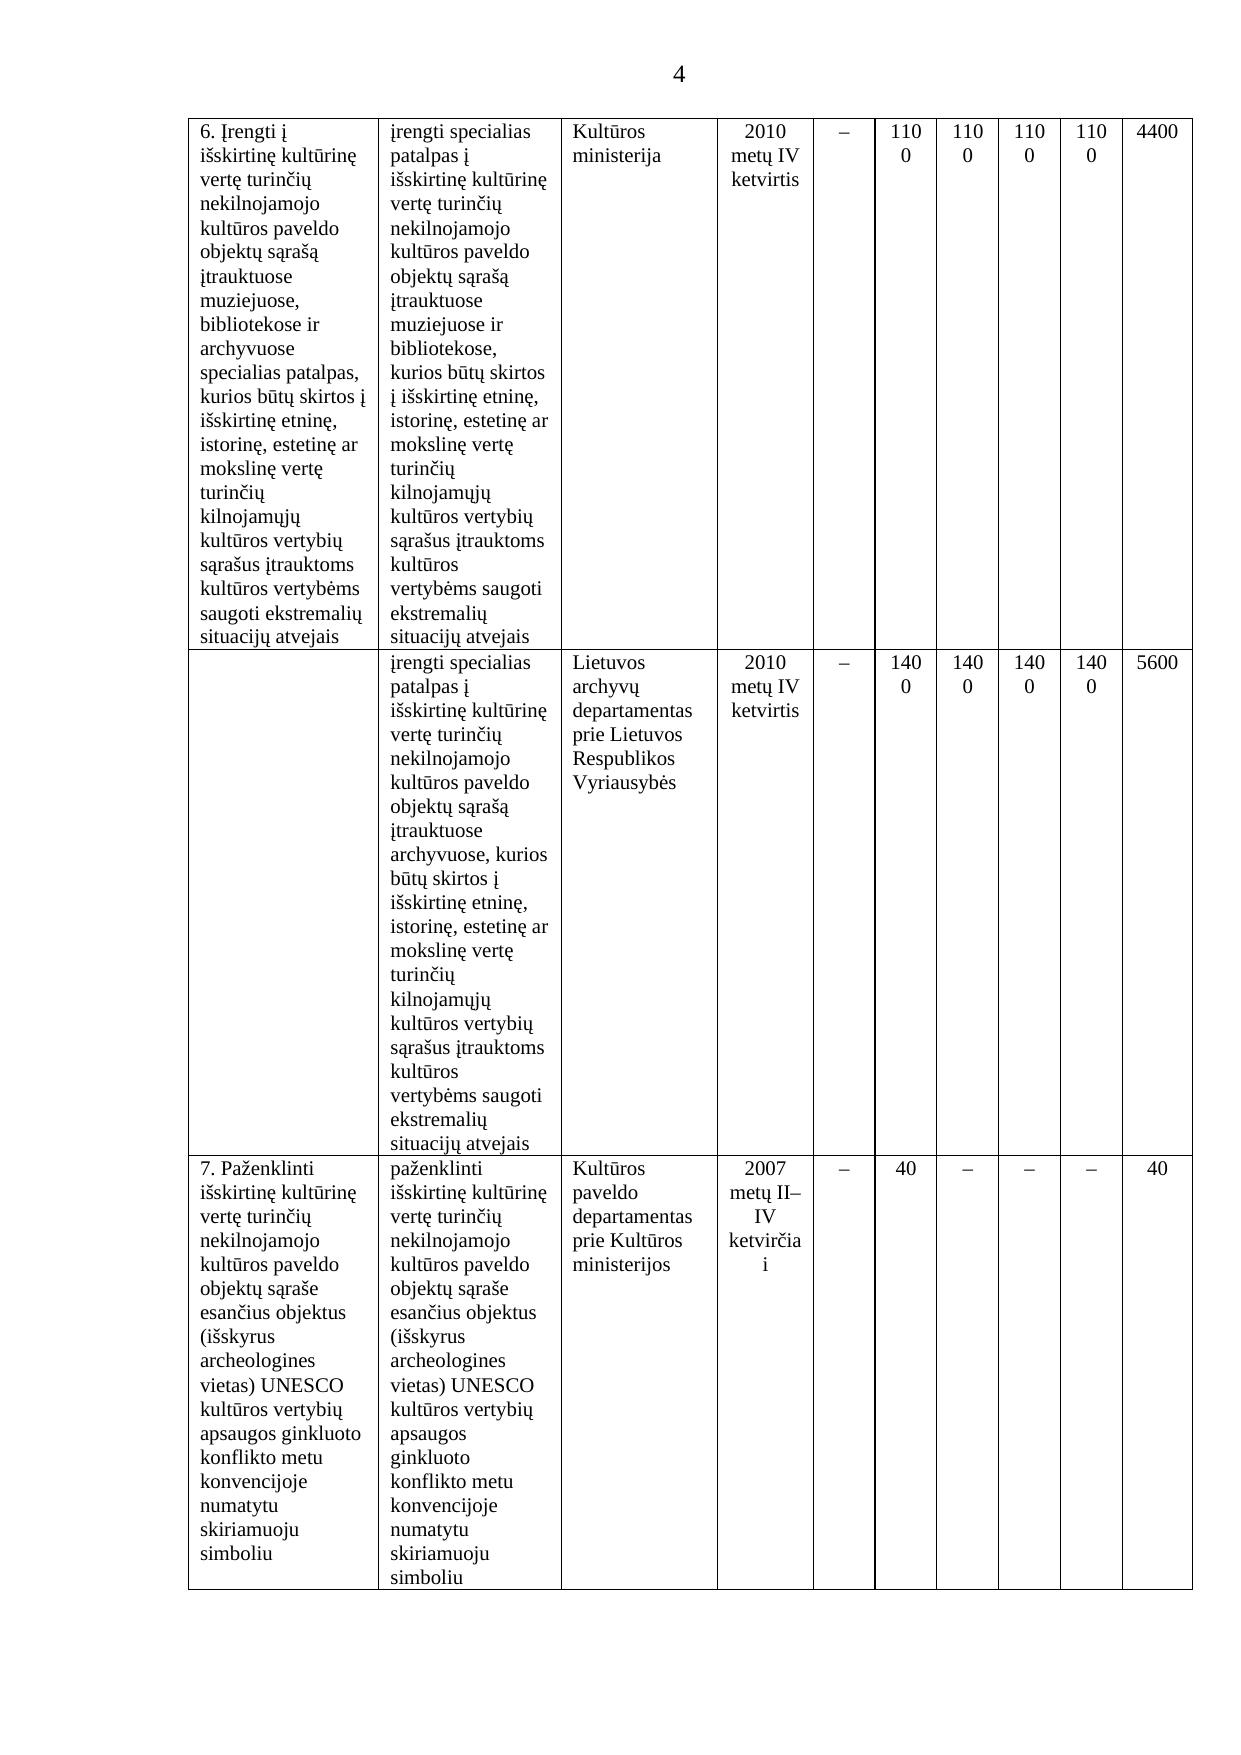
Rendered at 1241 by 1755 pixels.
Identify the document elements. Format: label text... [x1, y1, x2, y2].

table_cell 5600 [1123, 650, 1192, 1155]
table_cell 1400 [876, 650, 936, 1155]
table_cell Kultūros paveldo departamentas prie Kultūros ministerijos [562, 1156, 717, 1589]
table_cell 7. Paženklinti išskirtinę kultūrinę vertę turinčių nekilnojamojo kultūros paveldo objektų sąraše esančius objektus (išskyrus archeologines vietas) UNESCO kultūros vertybių apsaugos ginkluoto konflikto metu konvencijoje numatytu skiriamuoju simboliu [189, 1156, 378, 1589]
table_cell 1400 [1061, 650, 1122, 1155]
table_cell įrengti specialias patalpas į išskirtinę kultūrinę vertę turinčių nekilnojamojo kultūros paveldo objektų sąrašą įtrauktuose archyvuose, kurios būtų skirtos į išskirtinę etninę, istorinę, estetinę ar mokslinę vertę turinčių kilnojamųjų kultūros vertybių sąrašus įtrauktoms kultūros vertybėms saugoti ekstremalių situacijų atvejais [379, 650, 561, 1155]
table_cell paženklinti išskirtinę kultūrinę vertę turinčių nekilnojamojo kultūros paveldo objektų sąraše esančius objektus (išskyrus archeologines vietas) UNESCO kultūros vertybių apsaugos ginkluoto konflikto metu konvencijoje numatytu skiriamuoju simboliu [379, 1156, 561, 1589]
table_cell 1100 [999, 119, 1060, 648]
table_cell įrengti specialias patalpas į išskirtinę kultūrinę vertę turinčių nekilnojamojo kultūros paveldo objektų sąrašą įtrauktuose muziejuose ir bibliotekose, kurios būtų skirtos į išskirtinę etninę, istorinę, estetinę ar mokslinę vertę turinčių kilnojamųjų kultūros vertybių sąrašus įtrauktoms kultūros vertybėms saugoti ekstremalių situacijų atvejais [379, 119, 561, 648]
table_cell – [999, 1156, 1060, 1589]
table_cell Lietuvos archyvų departamentas prie Lietuvos Respublikos Vyriausybės [562, 650, 717, 1155]
table_cell – [1061, 1156, 1122, 1589]
table_cell – [937, 1156, 998, 1589]
table_cell 2010 metų IV ketvirtis [718, 650, 813, 1155]
table_cell 40 [1123, 1156, 1192, 1589]
table_cell – [814, 1156, 874, 1589]
table_cell 1100 [1061, 119, 1122, 648]
table_cell 1100 [937, 119, 998, 648]
table_cell 2010 metų IV ketvirtis [718, 119, 813, 648]
table_cell 2007 metų II–IV ketvirčiai [718, 1156, 813, 1589]
table_cell 4400 [1123, 119, 1192, 648]
table_cell [189, 650, 378, 1155]
table_cell 6. Įrengti į išskirtinę kultūrinę vertę turinčių nekilnojamojo kultūros paveldo objektų sąrašą įtrauktuose muziejuose, bibliotekose ir archyvuose specialias patalpas, kurios būtų skirtos į išskirtinę etninę, istorinę, estetinę ar mokslinę vertę turinčių kilnojamųjų kultūros vertybių sąrašus įtrauktoms kultūros vertybėms saugoti ekstremalių situacijų atvejais [189, 119, 378, 648]
table_cell 40 [876, 1156, 936, 1589]
table_cell Kultūros ministerija [562, 119, 717, 648]
table_cell 1100 [876, 119, 936, 648]
table_cell – [814, 119, 874, 648]
table_cell – [814, 650, 874, 1155]
table_cell 1400 [999, 650, 1060, 1155]
table_cell 1400 [937, 650, 998, 1155]
